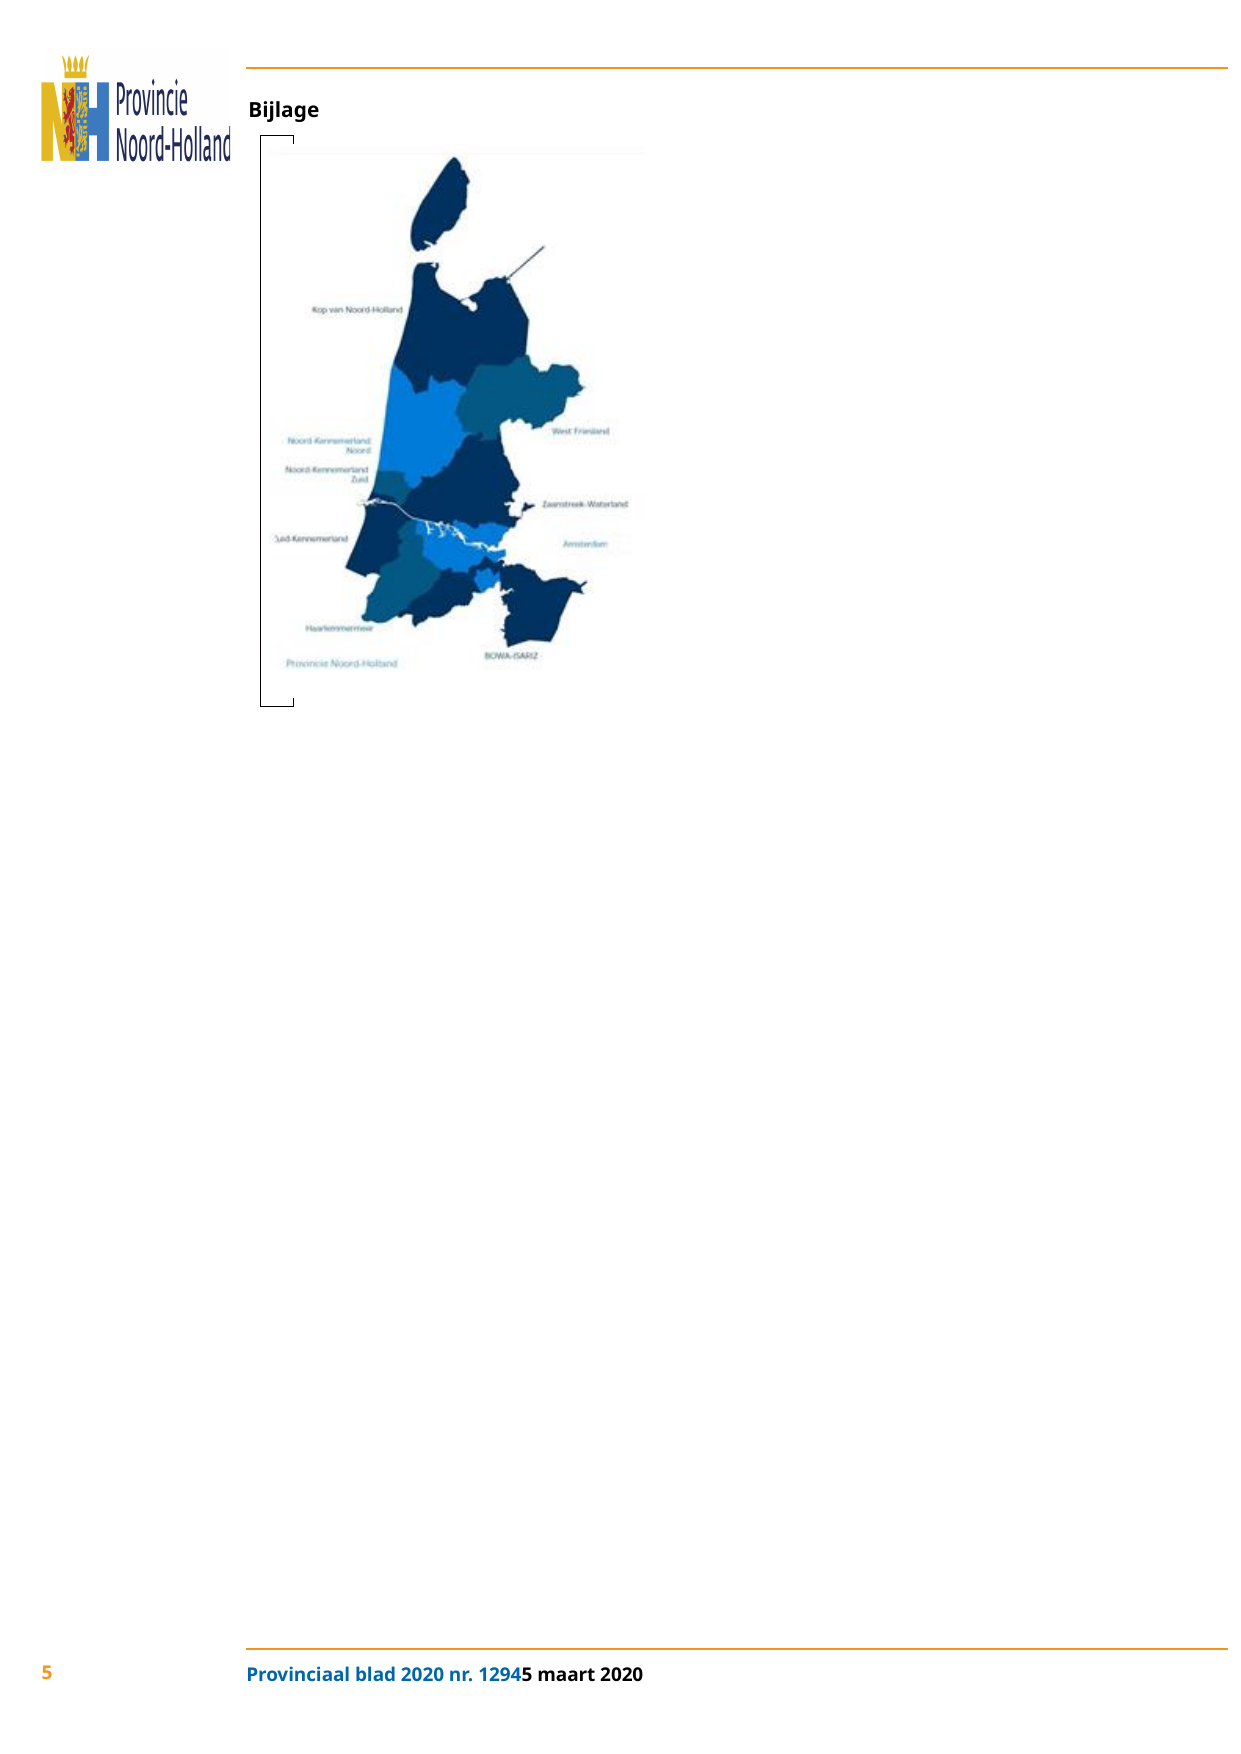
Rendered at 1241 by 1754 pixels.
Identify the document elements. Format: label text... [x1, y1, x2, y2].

picture [268, 144, 699, 698]
picture [41, 47, 231, 172]
text Bijlage [248, 95, 1152, 123]
